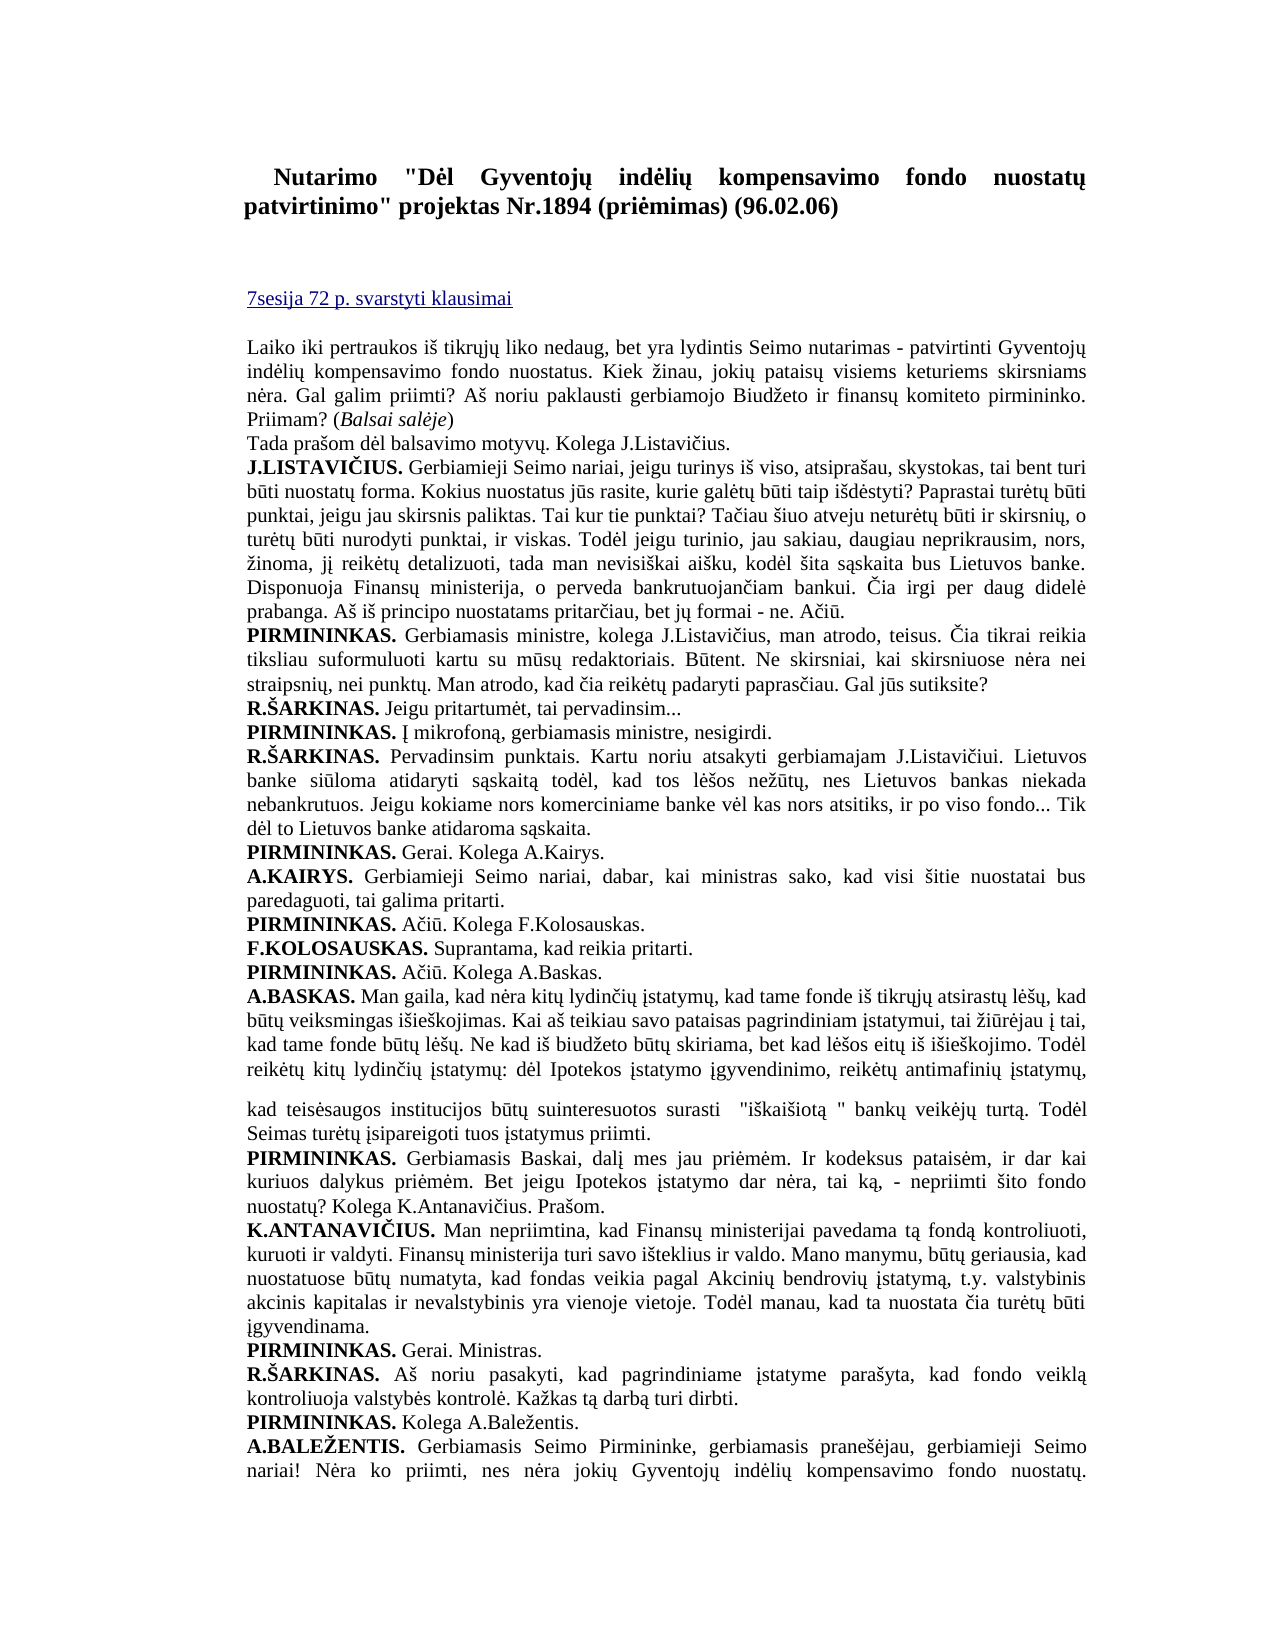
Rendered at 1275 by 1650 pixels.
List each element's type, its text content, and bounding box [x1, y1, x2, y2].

text PIRMININKAS. Gerbiamasis Baskai, dalį mes jau priėmėm. Ir kodeksus pataisėm, ir dar kai kuriuos dalykus priėmėm. Bet jeigu Ipotekos įstatymo dar nėra, tai ką, - nepriimti šito fondo nuostatų? Kolega K.Antanavičius. Prašom. [247, 1145, 1087, 1218]
text PIRMININKAS. Ačiū. Kolega A.Baskas. [247, 960, 1087, 984]
text Tada prašom dėl balsavimo motyvų. Kolega J.Listavičius. [247, 431, 1087, 455]
text PIRMININKAS. Kolega A.Baležentis. [247, 1410, 1087, 1434]
text R.ŠARKINAS. Pervadinsim punktais. Kartu noriu atsakyti gerbiamajam J.Listavičiui. Lietuvos banke siūloma atidaryti sąskaitą todėl, kad tos lėšos nežūtų, nes Lietuvos bankas niekada nebankrutuos. Jeigu kokiame nors komerciniame banke vėl kas nors atsitiks, ir po viso fondo... Tik dėl to Lietuvos banke atidaroma sąskaita. [247, 744, 1087, 840]
text A.KAIRYS. Gerbiamieji Seimo nariai, dabar, kai ministras sako, kad visi šitie nuostatai bus paredaguoti, tai galima pritarti. [247, 864, 1087, 912]
text R.ŠARKINAS. Aš noriu pasakyti, kad pagrindiniame įstatyme parašyta, kad fondo veiklą kontroliuoja valstybės kontrolė. Kažkas tą darbą turi dirbti. [247, 1362, 1087, 1410]
text Laiko iki pertraukos iš tikrųjų liko nedaug, bet yra lydintis Seimo nutarimas - patvirtinti Gyventojų indėlių kompensavimo fondo nuostatus. Kiek žinau, jokių pataisų visiems keturiems skirsniams nėra. Gal galim priimti? Aš noriu paklausti gerbiamojo Biudžeto ir finansų komiteto pirmininko. Priimam? (Balsai salėje) [247, 334, 1087, 431]
text PIRMININKAS. Gerai. Ministras. [247, 1338, 1087, 1362]
text Nutarimo "Dėl Gyventojų indėlių kompensavimo fondo nuostatų patvirtinimo" projektas Nr.1894 (priėmimas) (96.02.06) [244, 162, 1087, 220]
text PIRMININKAS. Gerai. Kolega A.Kairys. [247, 840, 1087, 864]
text K.ANTANAVIČIUS. Man nepriimtina, kad Finansų ministerijai pavedama tą fondą kontroliuoti, kuruoti ir valdyti. Finansų ministerija turi savo išteklius ir valdo. Mano manymu, būtų geriausia, kad nuostatuose būtų numatyta, kad fondas veikia pagal Akcinių bendrovių įstatymą, t.y. valstybinis akcinis kapitalas ir nevalstybinis yra vienoje vietoje. Todėl manau, kad ta nuostata čia turėtų būti įgyvendinama. [247, 1218, 1087, 1338]
text PIRMININKAS. Gerbiamasis ministre, kolega J.Listavičius, man atrodo, teisus. Čia tikrai reikia tiksliau suformuluoti kartu su mūsų redaktoriais. Būtent. Ne skirsniai, kai skirsniuose nėra nei straipsnių, nei punktų. Man atrodo, kad čia reikėtų padaryti paprasčiau. Gal jūs sutiksite? [247, 623, 1087, 696]
text PIRMININKAS. Ačiū. Kolega F.Kolosauskas. [247, 912, 1087, 936]
text J.LISTAVIČIUS. Gerbiamieji Seimo nariai, jeigu turinys iš viso, atsiprašau, skystokas, tai bent turi būti nuostatų forma. Kokius nuostatus jūs rasite, kurie galėtų būti taip išdėstyti? Paprastai turėtų būti punktai, jeigu jau skirsnis paliktas. Tai kur tie punktai? Tačiau šiuo atveju neturėtų būti ir skirsnių, o turėtų būti nurodyti punktai, ir viskas. Todėl jeigu turinio, jau sakiau, daugiau neprikrausim, nors, žinoma, jį reikėtų detalizuoti, tada man nevisiškai aišku, kodėl šita sąskaita bus Lietuvos banke. Disponuoja Finansų ministerija, o perveda bankrutuojančiam bankui. Čia irgi per daug didelė prabanga. Aš iš principo nuostatams pritarčiau, bet jų formai - ne. Ačiū. [247, 455, 1087, 623]
text A.BALEŽENTIS. Gerbiamasis Seimo Pirmininke, gerbiamasis pranešėjau, gerbiamieji Seimo nariai! Nėra ko priimti, nes nėra jokių Gyventojų indėlių kompensavimo fondo nuostatų. [247, 1434, 1087, 1482]
text 7sesija 72 p. svarstyti klausimai [247, 286, 1087, 310]
text A.BASKAS. Man gaila, kad nėra kitų lydinčių įstatymų, kad tame fonde iš tikrųjų atsirastų lėšų, kad būtų veiksmingas išieškojimas. Kai aš teikiau savo pataisas pagrindiniam įstatymui, tai žiūrėjau į tai, kad tame fonde būtų lėšų. Ne kad iš biudžeto būtų skiriama, bet kad lėšos eitų iš išieškojimo. Todėl reikėtų kitų lydinčių įstatymų: dėl Ipotekos įstatymo įgyvendinimo, reikėtų antimafinių įstatymų, kad teisėsaugos institucijos būtų suinteresuotos surasti "iškaišiotą " bankų veikėjų turtą. Todėl Seimas turėtų įsipareigoti tuos įstatymus priimti. [247, 984, 1087, 1145]
text PIRMININKAS. Į mikrofoną, gerbiamasis ministre, nesigirdi. [247, 719, 1087, 744]
text R.ŠARKINAS. Jeigu pritartumėt, tai pervadinsim... [247, 696, 1087, 719]
text F.KOLOSAUSKAS. Suprantama, kad reikia pritarti. [247, 936, 1087, 960]
